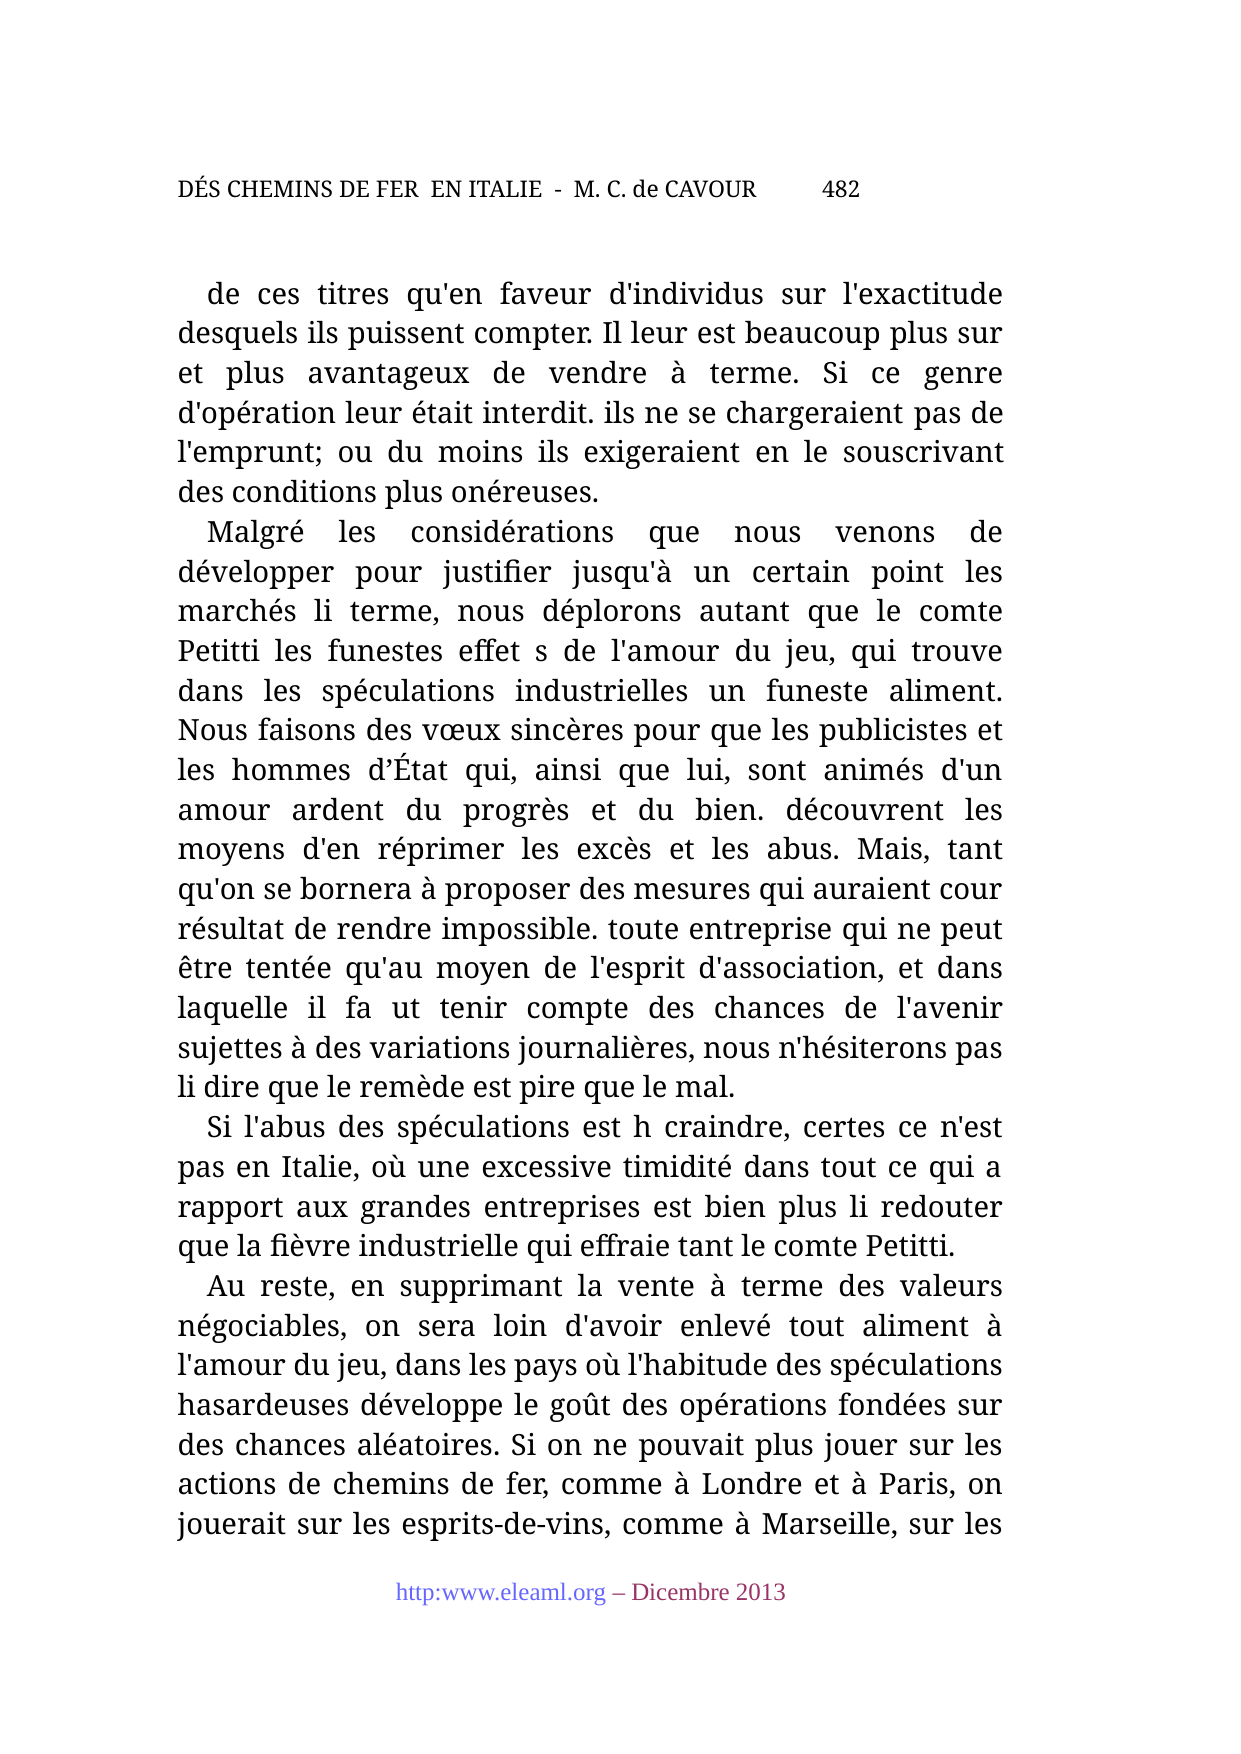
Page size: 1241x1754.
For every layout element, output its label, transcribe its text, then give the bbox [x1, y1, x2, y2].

text Au reste, en supprimant la vente à terme des valeurs négociables, on sera loin d'avoir enlevé tout aliment à l'amour du jeu, dans les pays où l'habitude des spéculations hasardeuses développe le goût des opérations fondées sur des chances aléatoires. Si on ne pouvait plus jouer sur les actions de chemins de fer, comme à Londre et à Paris, on jouerait sur les esprits-de-vins, comme à Marseille, sur les [177, 1265, 1004, 1543]
text Si l'abus des spéculations est h craindre, certes ce n'est pas en Italie, où une excessive timidité dans tout ce qui a rapport aux grandes entreprises est bien plus li redouter que la fièvre industrielle qui effraie tant le comte Petitti. [177, 1106, 1004, 1265]
text Malgré les considérations que nous venons de développer pour justifier jusqu'à un certain point les marchés li terme, nous déplorons autant que le comte Petitti les funestes effet s de l'amour du jeu, qui trouve dans les spéculations industrielles un funeste aliment. Nous faisons des vœux sincères pour que les publicistes et les hommes d’État qui, ainsi que lui, sont animés d'un amour ardent du progrès et du bien. découvrent les moyens d'en réprimer les excès et les abus. Mais, tant qu'on se bornera à proposer des mesures qui auraient cour résultat de rendre impossible. toute entreprise qui ne peut être tentée qu'au moyen de l'esprit d'association, et dans laquelle il fa ut tenir compte des chances de l'avenir sujettes à des variations journalières, nous n'hésiterons pas li dire que le remède est pire que le mal. [177, 511, 1004, 1106]
text de ces titres qu'en faveur d'individus sur l'exactitude desquels ils puissent compter. Il leur est beaucoup plus sur et plus avantageux de vendre à terme. Si ce genre d'opération leur était interdit. ils ne se chargeraient pas de l'emprunt; ou du moins ils exigeraient en le souscrivant des conditions plus onéreuses. [177, 273, 1004, 511]
